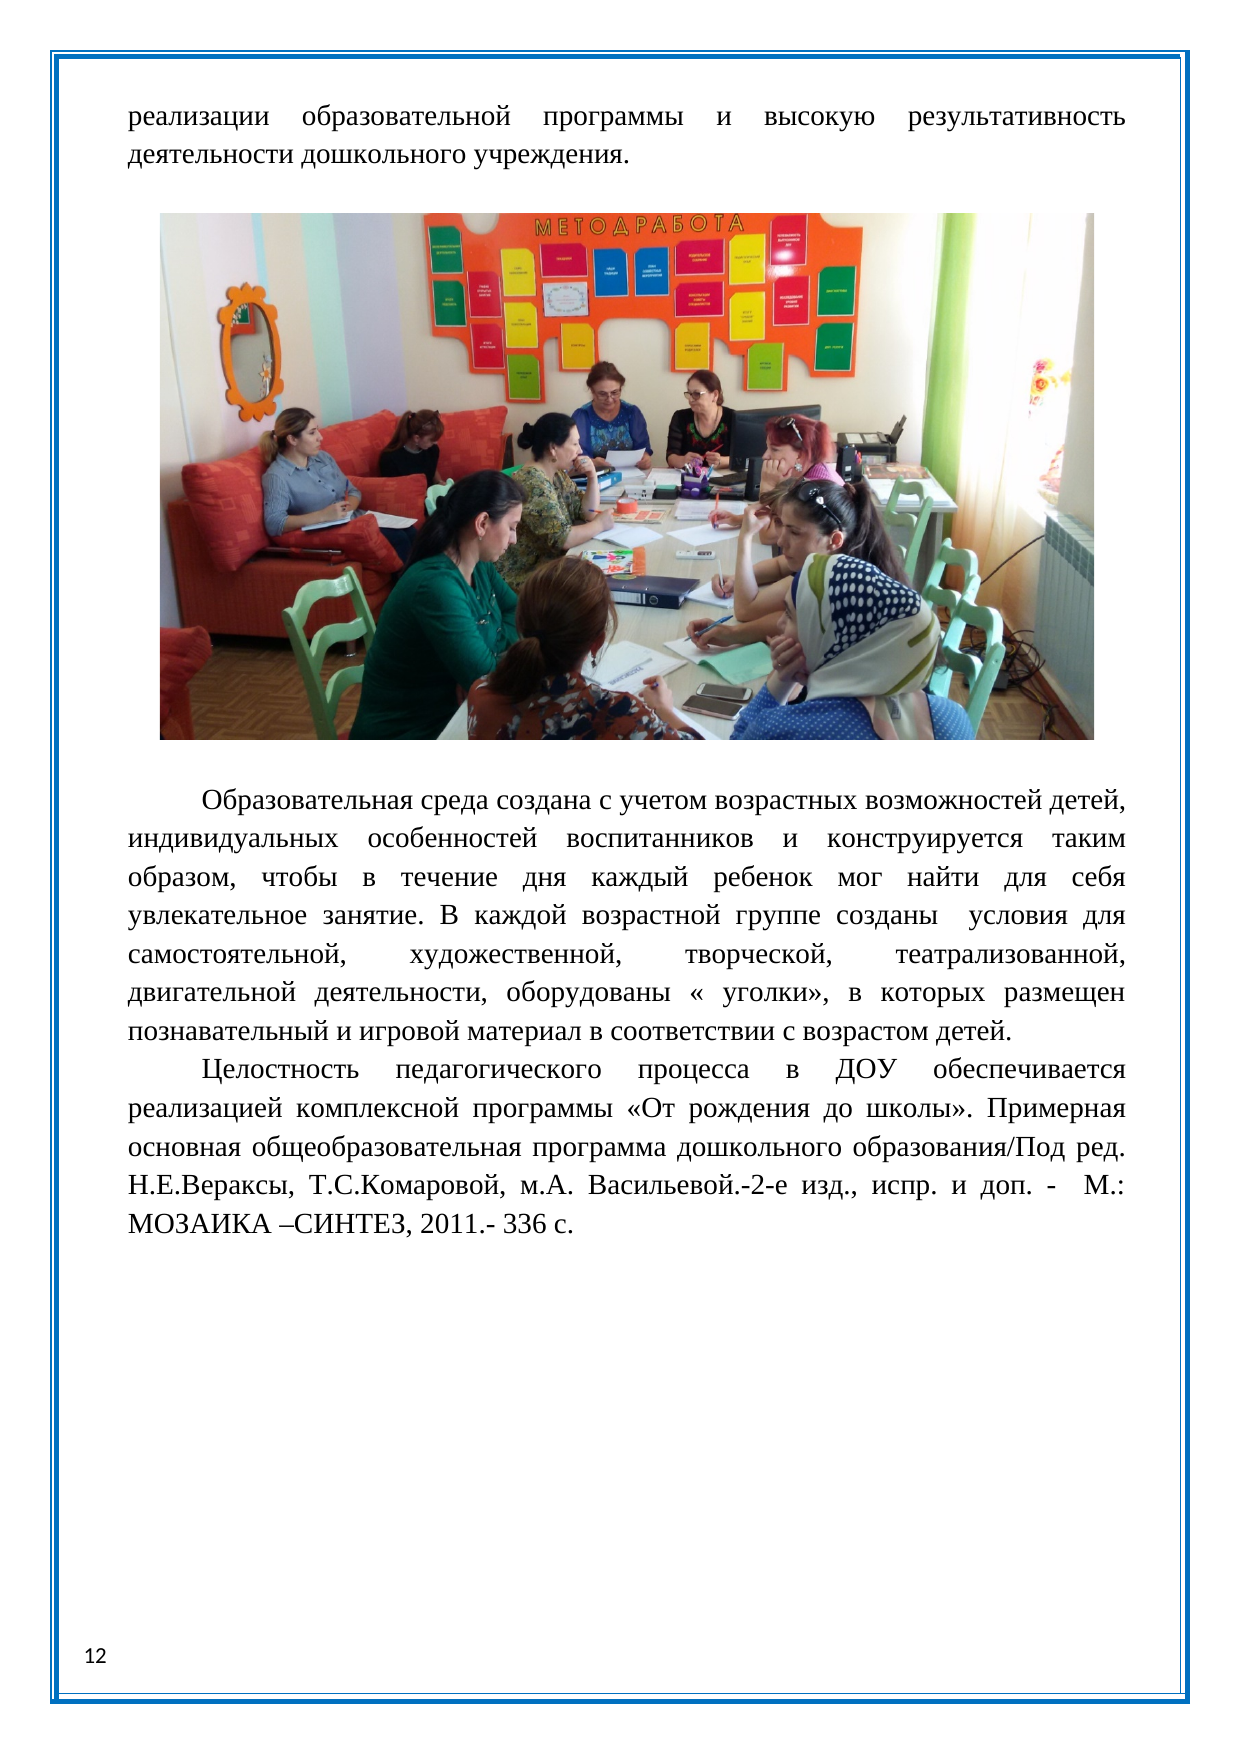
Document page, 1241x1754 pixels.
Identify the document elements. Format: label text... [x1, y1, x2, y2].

text Образовательная среда создана с учетом возрастных возможностей детей, индивидуальных особенностей воспитанников и конструируется таким образом, чтобы в течение дня каждый ребенок мог найти для себя увлекательное занятие. В каждой возрастной группе созданы условия для самостоятельной, художественной, творческой, театрализованной, двигательной деятельности, оборудованы « уголки», в которых размещен познавательный и игровой материал в соответствии с возрастом детей. [128, 782, 1126, 1047]
picture [159, 213, 1095, 740]
text реализации образовательной программы и высокую результативность деятельности дошкольного учреждения. [128, 98, 1126, 170]
text Целостность педагогического процесса в ДОУ обеспечивается реализацией комплексной программы «От рождения до школы». Примерная основная общеобразовательная программа дошкольного образования/Под ред. Н.Е.Вераксы, Т.С.Комаровой, м.А. Васильевой.-2-е изд., испр. и доп. - М.: МОЗАИКА –СИНТЕЗ, 2011.- 336 с. [128, 1052, 1126, 1239]
